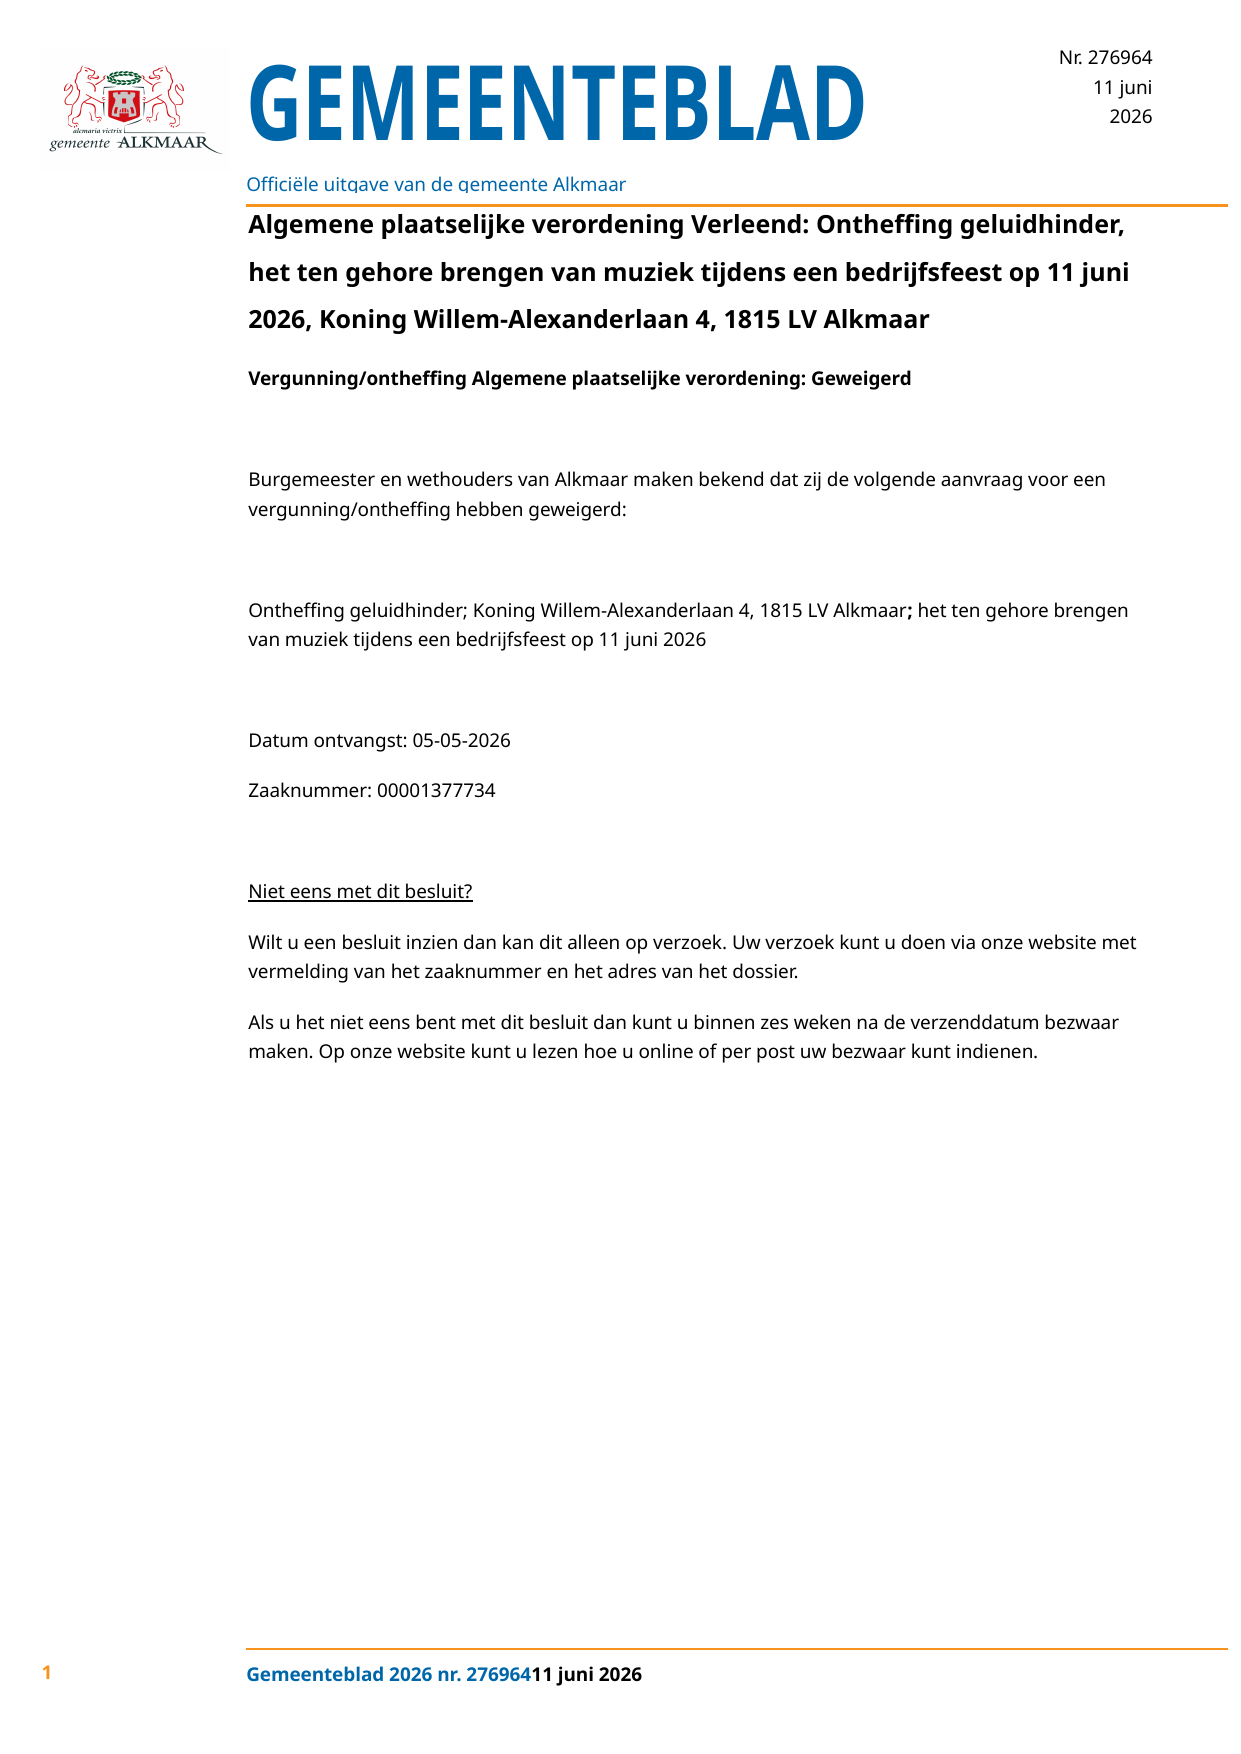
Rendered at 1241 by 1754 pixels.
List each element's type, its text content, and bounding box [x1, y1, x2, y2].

text Als u het niet eens bent met dit besluit dan kunt u binnen zes weken na de verzenddatum bezwaar maken. Op onze website kunt u lezen hoe u online of per post uw bezwaar kunt indienen. [248, 1009, 1152, 1064]
text Datum ontvangst: 05-05-2026 [248, 727, 1152, 753]
text Wilt u een besluit inzien dan kan dit alleen op verzoek. Uw verzoek kunt u doen via onze website met vermelding van het zaaknummer en het adres van het dossier. [248, 929, 1152, 984]
text Ontheffing geluidhinder; Koning Willem-Alexanderlaan 4, 1815 LV Alkmaar; het ten gehore brengen van muziek tijdens een bedrijfsfeest op 11 juni 2026 [248, 597, 1152, 652]
text Burgemeester en wethouders van Alkmaar maken bekend dat zij de volgende aanvraag voor een vergunning/ontheffing hebben geweigerd: [248, 466, 1152, 522]
text Zaaknummer: 00001377734 [248, 778, 1152, 803]
text Niet eens met dit besluit? [248, 878, 1152, 904]
picture [41, 47, 231, 172]
text Algemene plaatselijke verordening Verleend: Ontheffing geluidhinder, het ten gehore brengen van muziek tijdens een bedrijfsfeest op 11 juni 2026, Koning Willem-Alexanderlaan 4, 1815 LV Alkmaar [248, 207, 1152, 336]
text Vergunning/ontheffing Algemene plaatselijke verordening: Geweigerd [248, 366, 1152, 391]
